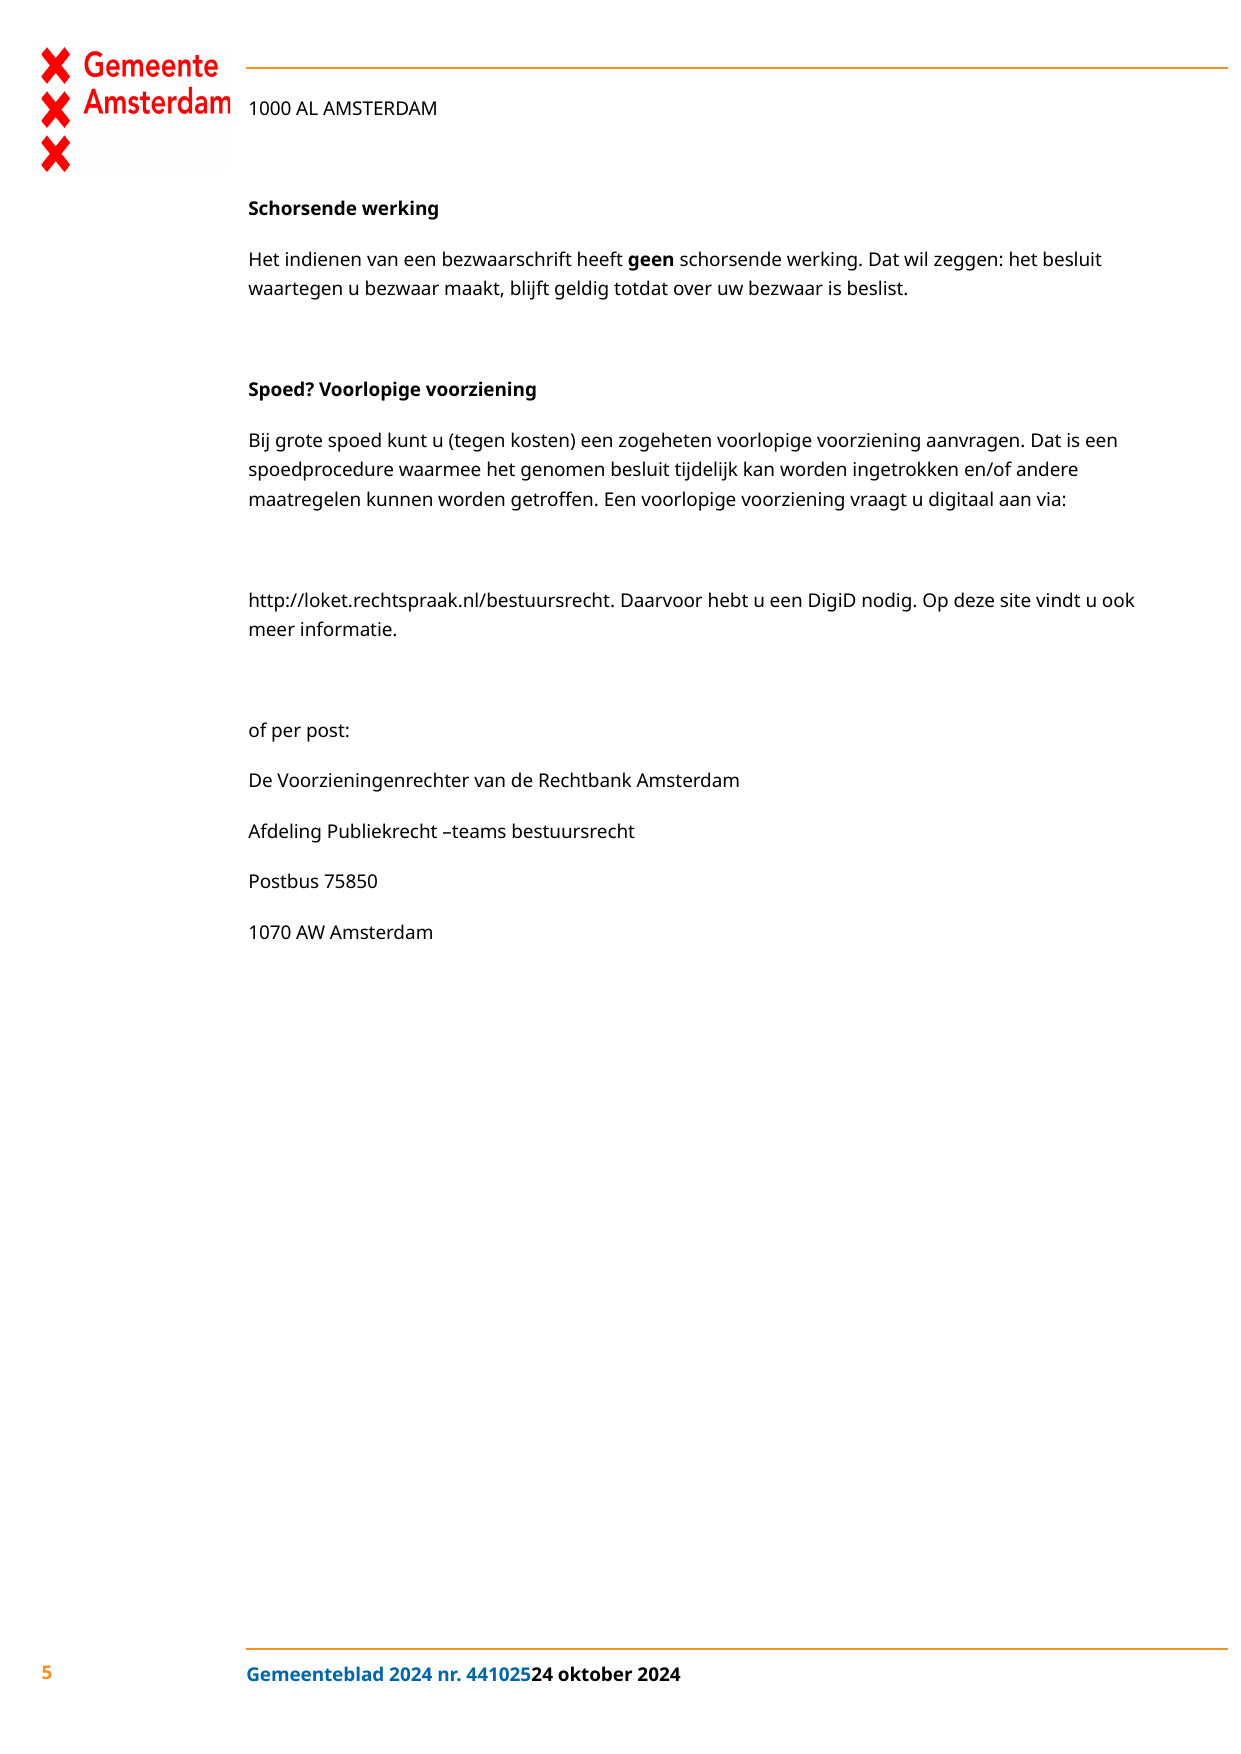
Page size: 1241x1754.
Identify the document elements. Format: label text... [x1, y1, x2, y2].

text 1070 AW Amsterdam [248, 919, 1152, 945]
text of per post: [248, 717, 1152, 743]
text De Voorzieningenrechter van de Rechtbank Amsterdam [248, 768, 1152, 793]
text http://loket.rechtspraak.nl/bestuursrecht. Daarvoor hebt u een DigiD nodig. Op deze site vindt u ook meer informatie. [248, 587, 1152, 642]
text Het indienen van een bezwaarschrift heeft geen schorsende werking. Dat wil zeggen: het besluit waartegen u bezwaar maakt, blijft geldig totdat over uw bezwaar is beslist. [248, 246, 1152, 301]
text Schorsende werking [248, 196, 1152, 221]
text Bij grote spoed kunt u (tegen kosten) een zogeheten voorlopige voorziening aanvragen. Dat is een spoedprocedure waarmee het genomen besluit tijdelijk kan worden ingetrokken en/of andere maatregelen kunnen worden getroffen. Een voorlopige voorziening vraagt u digitaal aan via: [248, 427, 1152, 512]
picture [41, 47, 231, 172]
text Postbus 75850 [248, 868, 1152, 894]
text 1000 AL AMSTERDAM [248, 95, 1152, 121]
text Spoed? Voorlopige voorziening [248, 376, 1152, 402]
text Afdeling Publiekrecht –teams bestuursrecht [248, 818, 1152, 844]
